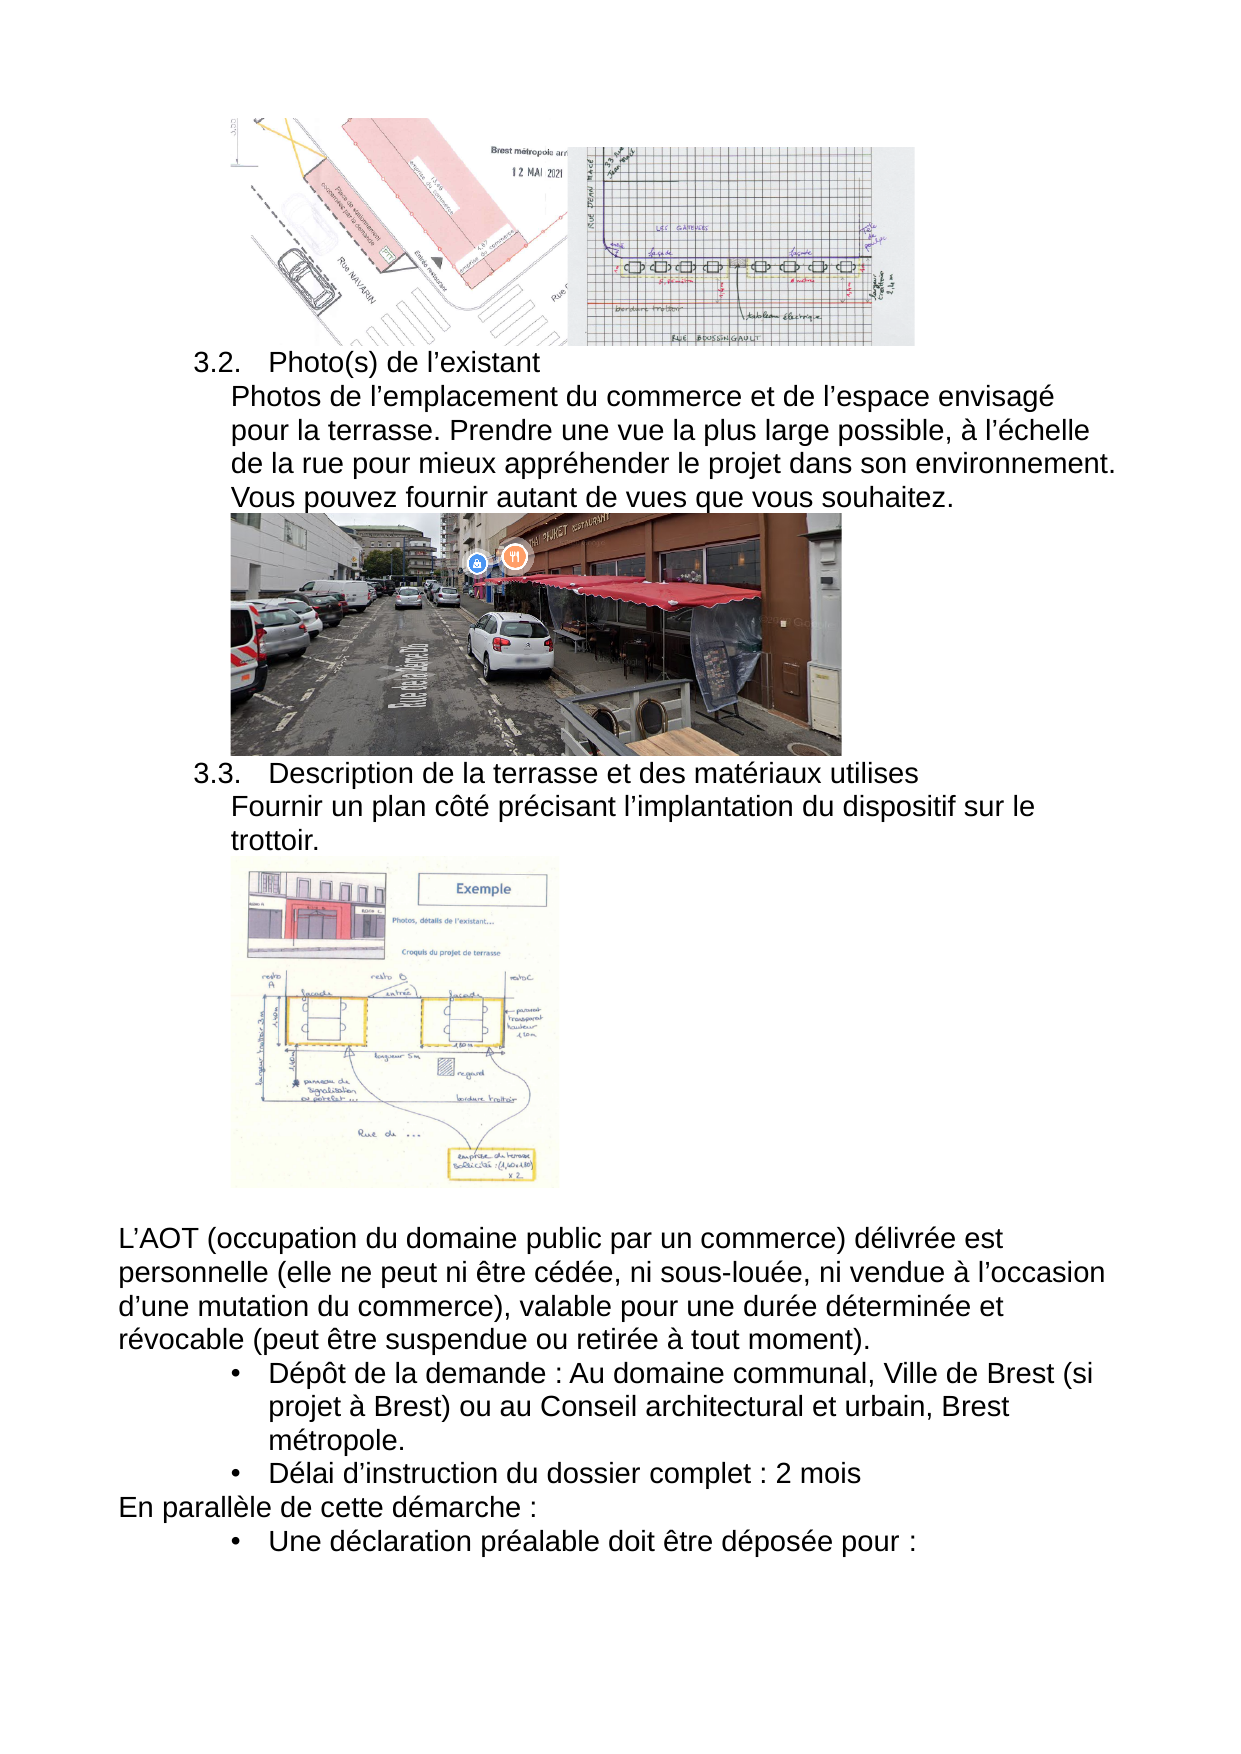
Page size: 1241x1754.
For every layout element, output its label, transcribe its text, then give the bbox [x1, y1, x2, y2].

list Délai d’instruction du dossier complet : 2 mois [231, 1456, 1122, 1490]
text L’AOT (occupation du domaine public par un commerce) délivrée est personnelle (elle ne peut ni être cédée, ni sous-louée, ni vendue à l’occasion d’une mutation du commerce), valable pour une durée déterminée et révocable (peut être suspendue ou retirée à tout moment). [118, 1221, 1122, 1356]
list Une déclaration préalable doit être déposée pour : [231, 1524, 1122, 1557]
list Description de la terrasse et des matériaux utilises [193, 756, 1122, 789]
list Photo(s) de l’existant [193, 346, 1122, 379]
text En parallèle de cette démarche : [118, 1490, 1122, 1524]
picture [230, 856, 560, 1188]
list Fournir un plan côté précisant l’implantation du dispositif sur le trottoir. [193, 789, 1122, 856]
list Photos de l’emplacement du commerce et de l’espace envisagé pour la terrasse. Prendre une vue la plus large possible, à l’échelle de la rue pour mieux appréhender le projet dans son environnement. Vous pouvez fournir autant de vues que vous souhaitez. [193, 379, 1122, 513]
picture [230, 513, 842, 756]
list Dépôt de la demande : Au domaine communal, Ville de Brest (si projet à Brest) ou au Conseil architectural et urbain, Brest métropole. [231, 1356, 1122, 1456]
picture [230, 118, 915, 346]
